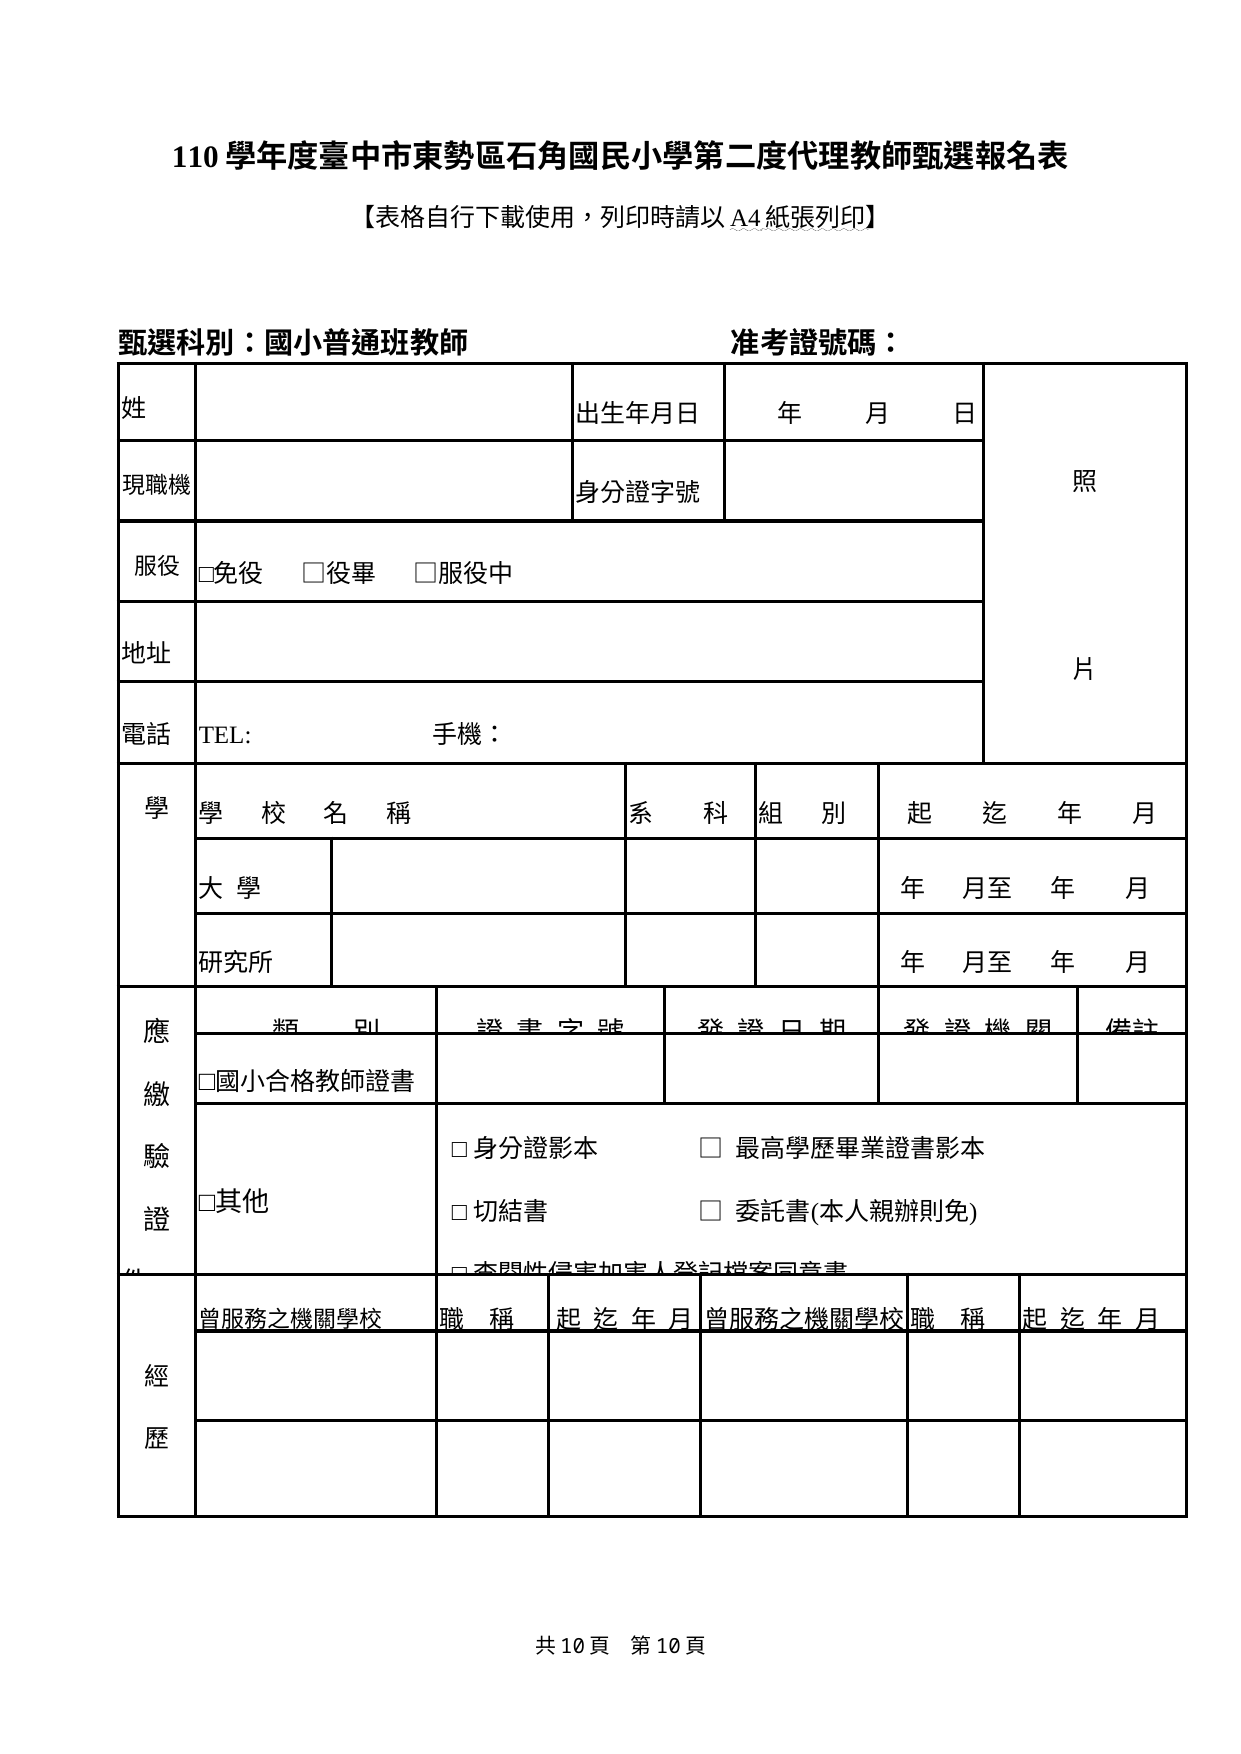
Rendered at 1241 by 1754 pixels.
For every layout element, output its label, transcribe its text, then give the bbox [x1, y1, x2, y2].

table_cell [197, 1333, 435, 1419]
table_cell □免役 □役畢 □服役中 [197, 523, 982, 600]
table_cell [702, 1333, 906, 1419]
table_cell 起 迄 年 月 [1021, 1276, 1185, 1329]
table_cell [909, 1422, 1018, 1514]
text 110學年度臺中市東勢區石角國民小學第二度代理教師甄選報名表 [118, 112, 1122, 174]
text 甄選科別：國小普通班教師 准考證號碼： [118, 299, 1122, 362]
table_cell 經 歷 [120, 1276, 194, 1514]
table_cell [333, 840, 624, 912]
table_cell 發 證 機 關 [880, 988, 1076, 1032]
table_cell [757, 915, 877, 985]
table_cell [726, 442, 982, 519]
table_cell 電話 [120, 683, 194, 762]
table_cell 現職機關學校 [120, 442, 194, 519]
table_cell [333, 915, 624, 985]
table_cell 類 別 [197, 988, 435, 1032]
table_cell [550, 1422, 699, 1514]
table_cell [197, 1422, 435, 1514]
table_cell 起 迄 年 月 [880, 765, 1185, 837]
table_cell 職 稱 [438, 1276, 547, 1329]
table_cell [627, 840, 754, 912]
table_cell [627, 915, 754, 985]
text 【表格自行下載使用，列印時請以A4紙張列印】 [118, 174, 1122, 237]
table_cell [909, 1333, 1018, 1419]
table_cell [1021, 1333, 1185, 1419]
table_cell 地址 [120, 603, 194, 680]
table_header 姓 名 [120, 365, 194, 438]
table_cell 研究所 [197, 915, 330, 985]
table_cell [438, 1333, 547, 1419]
table_cell 年 月至 年 月 [880, 915, 1185, 985]
table_cell 大 學 [197, 840, 330, 912]
table_cell [666, 1035, 877, 1102]
table_cell 備註 [1079, 988, 1185, 1032]
table_cell 應 繳 驗 證 件 [120, 988, 194, 1273]
table_cell 年 月至 年 月 [880, 840, 1185, 912]
table_cell 學 校 名 稱 [197, 765, 624, 837]
table_cell □其他 [197, 1105, 435, 1273]
table_cell [757, 840, 877, 912]
table_cell [1021, 1422, 1185, 1514]
table_header 照 片 [985, 365, 1185, 762]
table_header 出生年月日 [574, 365, 723, 438]
table_cell 職 稱 [909, 1276, 1018, 1329]
table_cell [550, 1333, 699, 1419]
table_cell 曾服務之機關學校 [702, 1276, 906, 1329]
table_cell □國小合格教師證書 [197, 1035, 435, 1102]
table_cell [197, 603, 982, 680]
table_cell [438, 1035, 663, 1102]
table_cell 系 科 [627, 765, 754, 837]
table_cell [1079, 1035, 1185, 1102]
table_header [197, 365, 571, 438]
table_cell 起 迄 年 月 [550, 1276, 699, 1329]
table_cell 組 別 [757, 765, 877, 837]
table_cell 發 證 日 期 [666, 988, 877, 1032]
table_cell 身分證字號 [574, 442, 723, 519]
table_header 年 月 日 [726, 365, 982, 438]
table_cell 學 歷 [120, 765, 194, 985]
table_cell [197, 442, 571, 519]
table_cell [702, 1422, 906, 1514]
table_cell TEL: 手機： [197, 683, 982, 762]
table_cell 服役 情形 [120, 523, 194, 600]
table_cell [438, 1422, 547, 1514]
table_cell 證 書 字 號 [438, 988, 663, 1032]
table_cell [880, 1035, 1076, 1102]
table_cell □ 身分證影本 □ 最高學歷畢業證書影本 □ 切結書 □ 委託書(本人親辦則免) □ 查閱性侵害加害人登記檔案同意書 □ 其他（如各項專長證明）__________________________________ [438, 1105, 1185, 1273]
table_cell 曾服務之機關學校 [197, 1276, 435, 1329]
